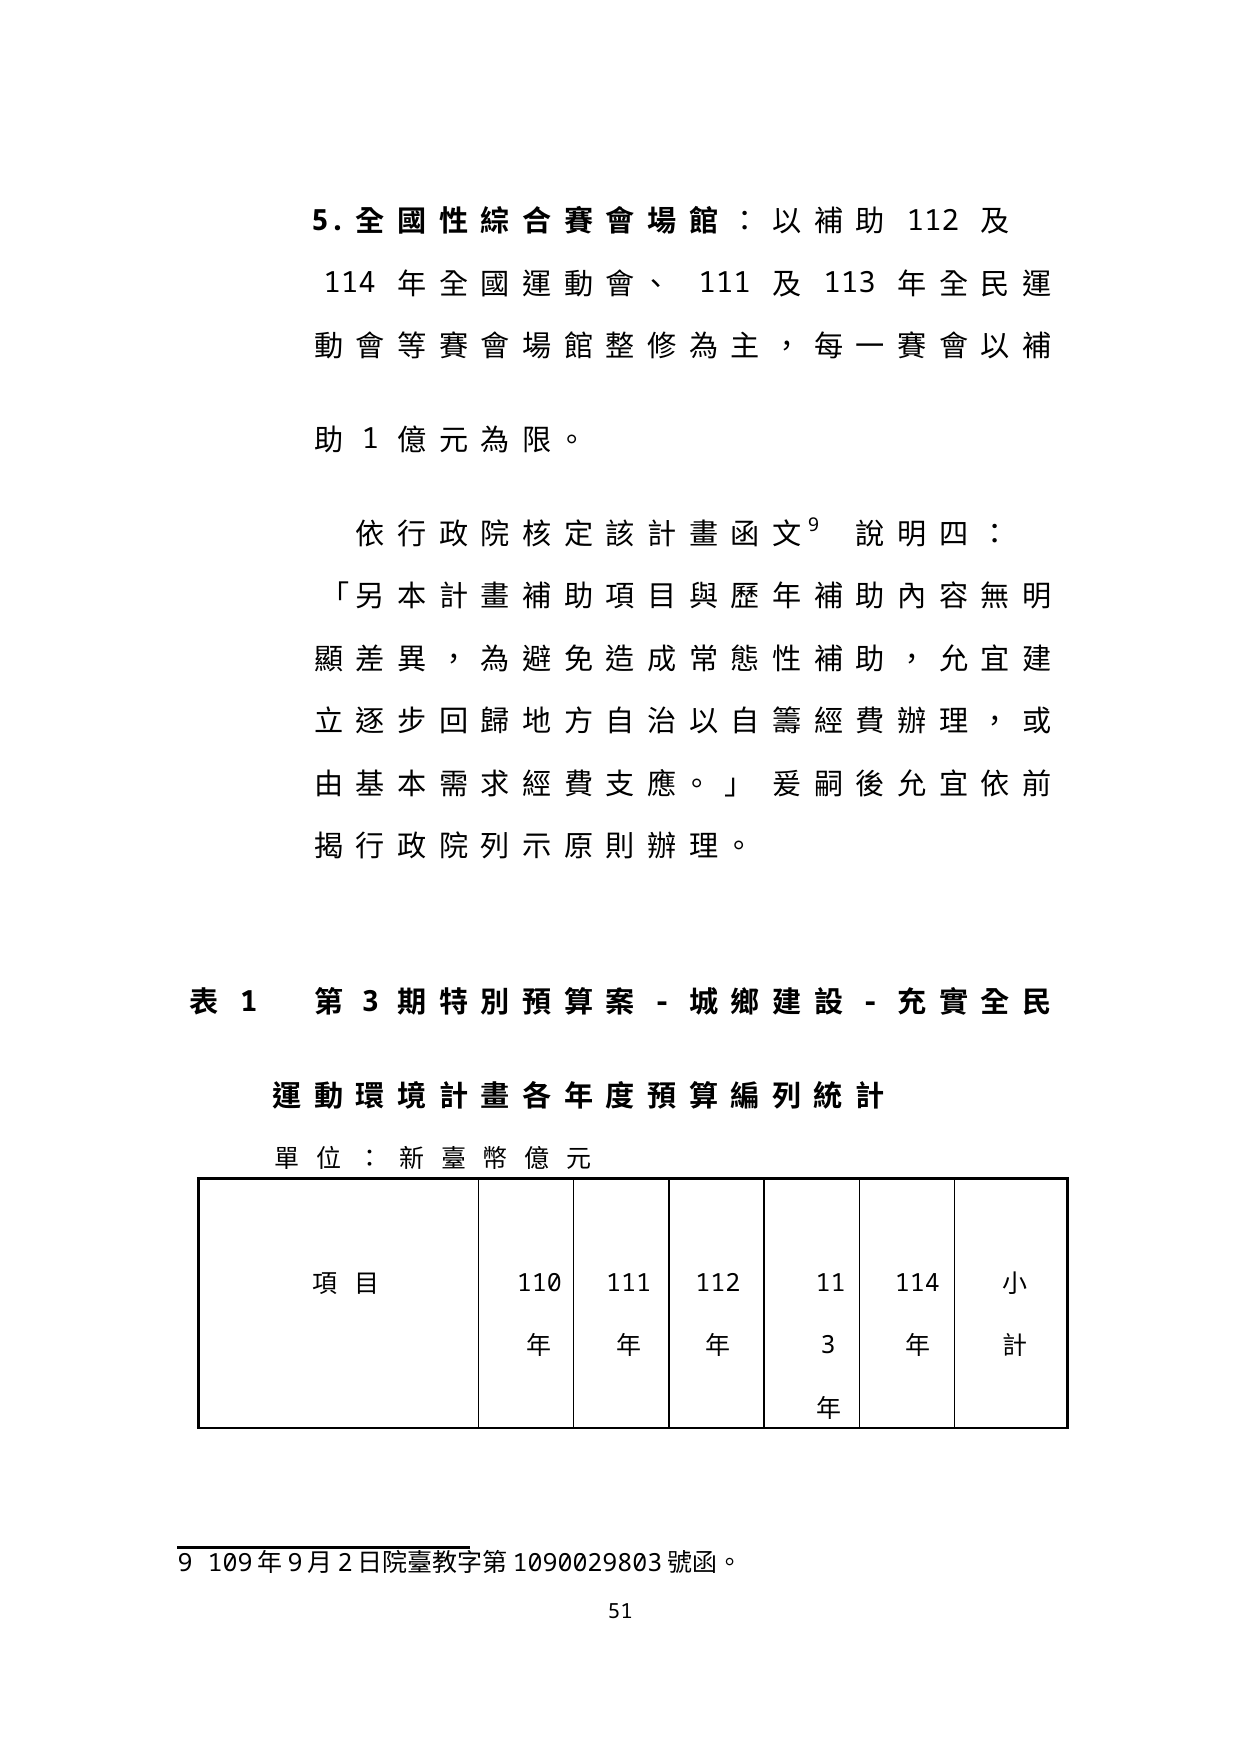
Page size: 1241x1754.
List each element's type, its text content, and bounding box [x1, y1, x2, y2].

table_header 111年 [574, 1180, 668, 1427]
table_header 112年 [670, 1180, 763, 1427]
text 109年9月2日院臺教字第1090029803號函。 [177, 1548, 1063, 1577]
table_header 小計 [955, 1180, 1066, 1427]
text 表1 第3期特別預算案-城鄉建設-充實全民運動環境計畫各年度預算編列統計 單位：新臺幣億元 [183, 927, 1058, 1177]
text 5.全國性綜合賽會場館：以補助112及114年全國運動會、111及113年全民運動會等賽會場館整修為主，每一賽會以補助1億元為限。 [271, 177, 1058, 427]
text 依行政院核定該計畫函文說明四：「另本計畫補助項目與歷年補助內容無明顯差異，為避免造成常態性補助，允宜建立逐步回歸地方自治以自籌經費辦理，或由基本需求經費支應。」爰嗣後允宜依前揭行政院列示原則辦理。 [271, 427, 1058, 865]
table_header 114年 [860, 1180, 954, 1427]
table_header 110年 [479, 1180, 573, 1427]
table_header 113年 [765, 1180, 859, 1427]
table_header 項目 [200, 1180, 478, 1427]
